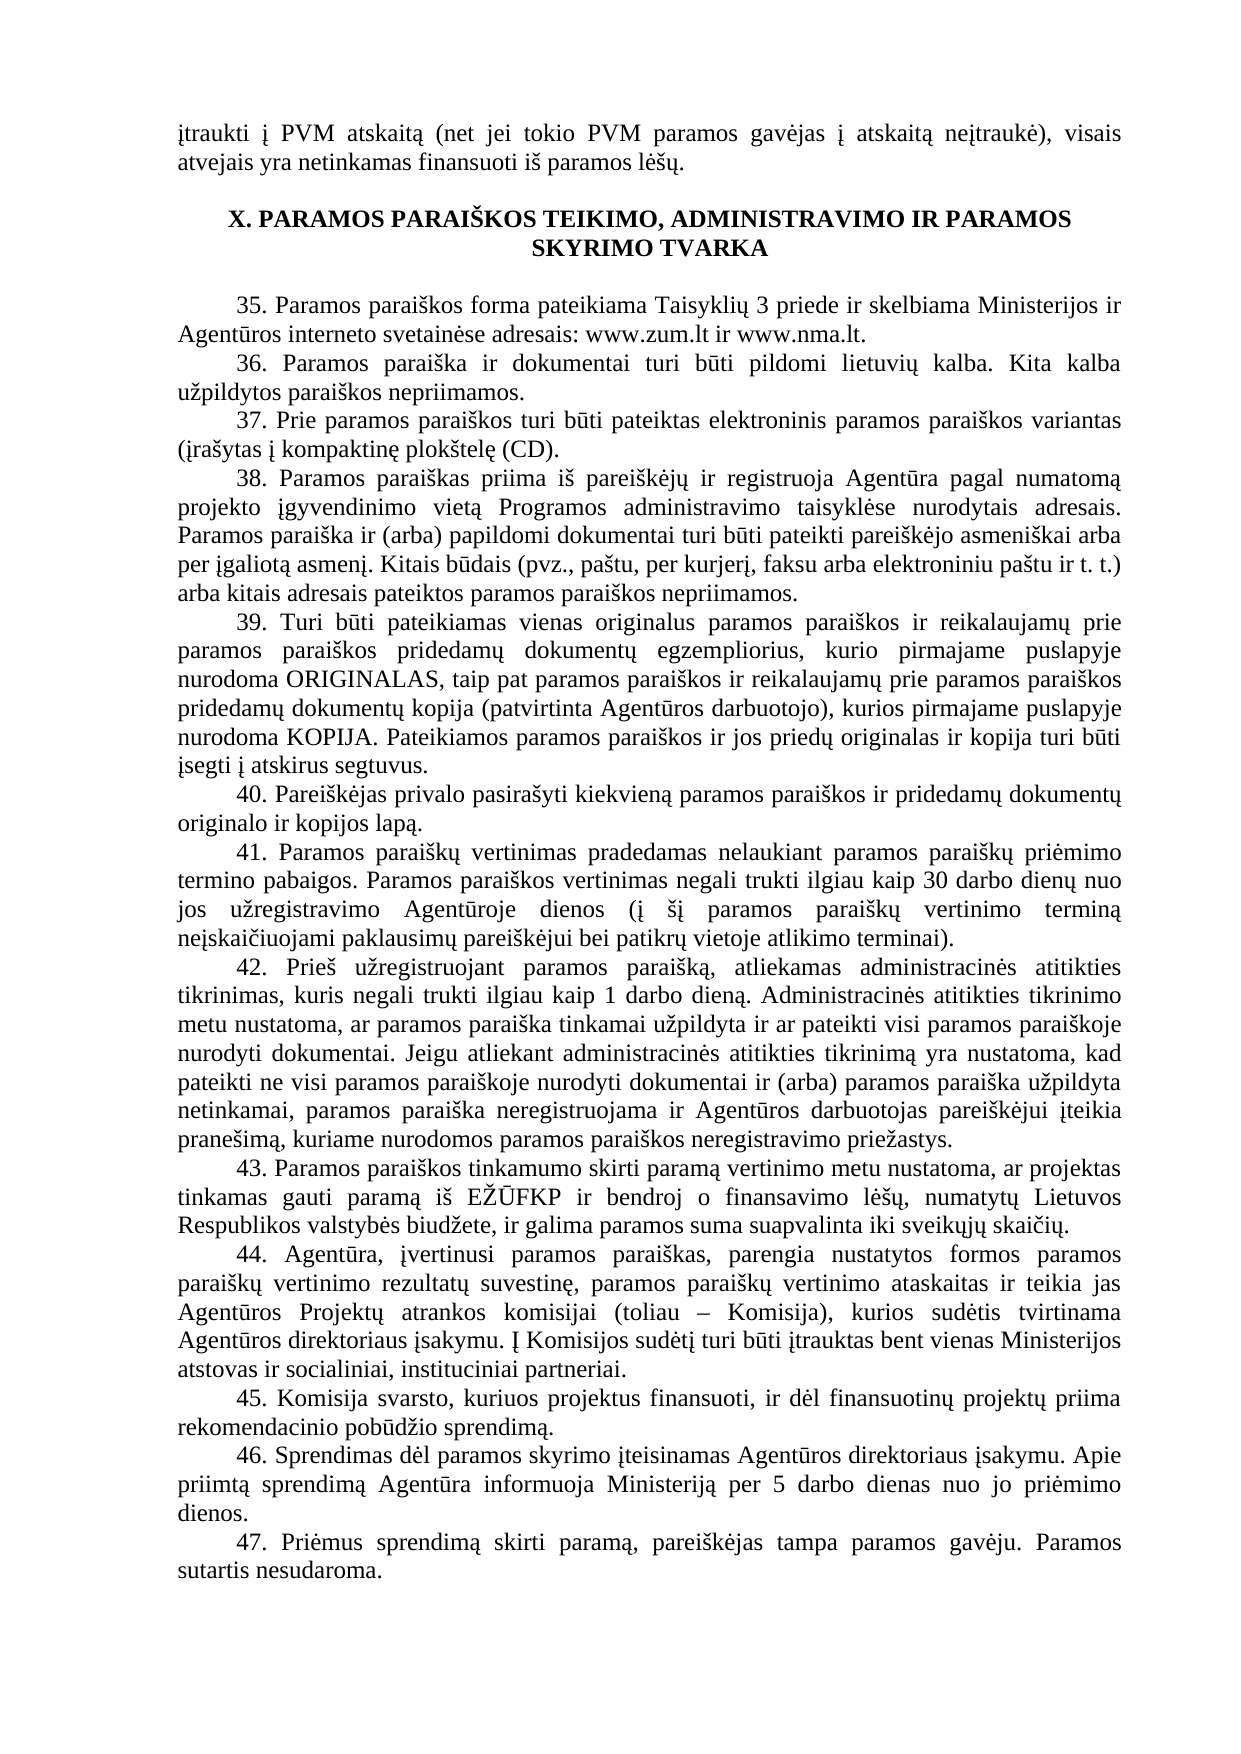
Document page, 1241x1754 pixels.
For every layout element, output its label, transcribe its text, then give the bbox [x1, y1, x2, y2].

text 37. Prie paramos paraiškos turi būti pateiktas elektroninis paramos paraiškos variantas (įrašytas į kompaktinę plokštelę (CD). [177, 406, 1122, 463]
text 35. Paramos paraiškos forma pateikiama Taisyklių 3 priede ir skelbiama Ministerijos ir Agentūros interneto svetainėse adresais: www.zum.lt ir www.nma.lt. [177, 291, 1122, 348]
text įtraukti į PVM atskaitą (net jei tokio PVM paramos gavėjas į atskaitą neįtraukė), visais atvejais yra netinkamas finansuoti iš paramos lėšų. [177, 118, 1122, 176]
text 45. Komisija svarsto, kuriuos projektus finansuoti, ir dėl finansuotinų projektų priima rekomendacinio pobūdžio sprendimą. [177, 1383, 1122, 1441]
text X. PARAMOS PARAIŠKOS TEIKIMO, ADMINISTRAVIMO IR PARAMOS SKYRIMO TVARKA [177, 204, 1122, 262]
text 47. Priėmus sprendimą skirti paramą, pareiškėjas tampa paramos gavėju. Paramos sutartis nesudaroma. [177, 1527, 1122, 1584]
text 46. Sprendimas dėl paramos skyrimo įteisinamas Agentūros direktoriaus įsakymu. Apie priimtą sprendimą Agentūra informuoja Ministeriją per 5 darbo dienas nuo jo priėmimo dienos. [177, 1441, 1122, 1527]
text 39. Turi būti pateikiamas vienas originalus paramos paraiškos ir reikalaujamų prie paramos paraiškos pridedamų dokumentų egzempliorius, kurio pirmajame puslapyje nurodoma ORIGINALAS, taip pat paramos paraiškos ir reikalaujamų prie paramos paraiškos pridedamų dokumentų kopija (patvirtinta Agentūros darbuotojo), kurios pirmajame puslapyje nurodoma KOPIJA. Pateikiamos paramos paraiškos ir jos priedų originalas ir kopija turi būti įsegti į atskirus segtuvus. [177, 607, 1122, 779]
text 40. Pareiškėjas privalo pasirašyti kiekvieną paramos paraiškos ir pridedamų dokumentų originalo ir kopijos lapą. [177, 779, 1122, 837]
text 42. Prieš užregistruojant paramos paraišką, atliekamas administracinės atitikties tikrinimas, kuris negali trukti ilgiau kaip 1 darbo dieną. Administracinės atitikties tikrinimo metu nustatoma, ar paramos paraiška tinkamai užpildyta ir ar pateikti visi paramos paraiškoje nurodyti dokumentai. Jeigu atliekant administracinės atitikties tikrinimą yra nustatoma, kad pateikti ne visi paramos paraiškoje nurodyti dokumentai ir (arba) paramos paraiška užpildyta netinkamai, paramos paraiška neregistruojama ir Agentūros darbuotojas pareiškėjui įteikia pranešimą, kuriame nurodomos paramos paraiškos neregistravimo priežastys. [177, 952, 1122, 1153]
text 38. Paramos paraiškas priima iš pareiškėjų ir registruoja Agentūra pagal numatomą projekto įgyvendinimo vietą Programos administravimo taisyklėse nurodytais adresais. Paramos paraiška ir (arba) papildomi dokumentai turi būti pateikti pareiškėjo asmeniškai arba per įgaliotą asmenį. Kitais būdais (pvz., paštu, per kurjerį, faksu arba elektroniniu paštu ir t. t.) arba kitais adresais pateiktos paramos paraiškos nepriimamos. [177, 463, 1122, 607]
text 36. Paramos paraiška ir dokumentai turi būti pildomi lietuvių kalba. Kita kalba užpildytos paraiškos nepriimamos. [177, 348, 1122, 406]
text 41. Paramos paraiškų vertinimas pradedamas nelaukiant paramos paraiškų priėmimo termino pabaigos. Paramos paraiškos vertinimas negali trukti ilgiau kaip 30 darbo dienų nuo jos užregistravimo Agentūroje dienos (į šį paramos paraiškų vertinimo terminą neįskaičiuojami paklausimų pareiškėjui bei patikrų vietoje atlikimo terminai). [177, 837, 1122, 952]
text 44. Agentūra, įvertinusi paramos paraiškas, parengia nustatytos formos paramos paraiškų vertinimo rezultatų suvestinę, paramos paraiškų vertinimo ataskaitas ir teikia jas Agentūros Projektų atrankos komisijai (toliau – Komisija), kurios sudėtis tvirtinama Agentūros direktoriaus įsakymu. Į Komisijos sudėtį turi būti įtrauktas bent vienas Ministerijos atstovas ir socialiniai, instituciniai partneriai. [177, 1239, 1122, 1383]
text 43. Paramos paraiškos tinkamumo skirti paramą vertinimo metu nustatoma, ar projektas tinkamas gauti paramą iš EŽŪFKP ir bendroj o finansavimo lėšų, numatytų Lietuvos Respublikos valstybės biudžete, ir galima paramos suma suapvalinta iki sveikųjų skaičių. [177, 1153, 1122, 1239]
